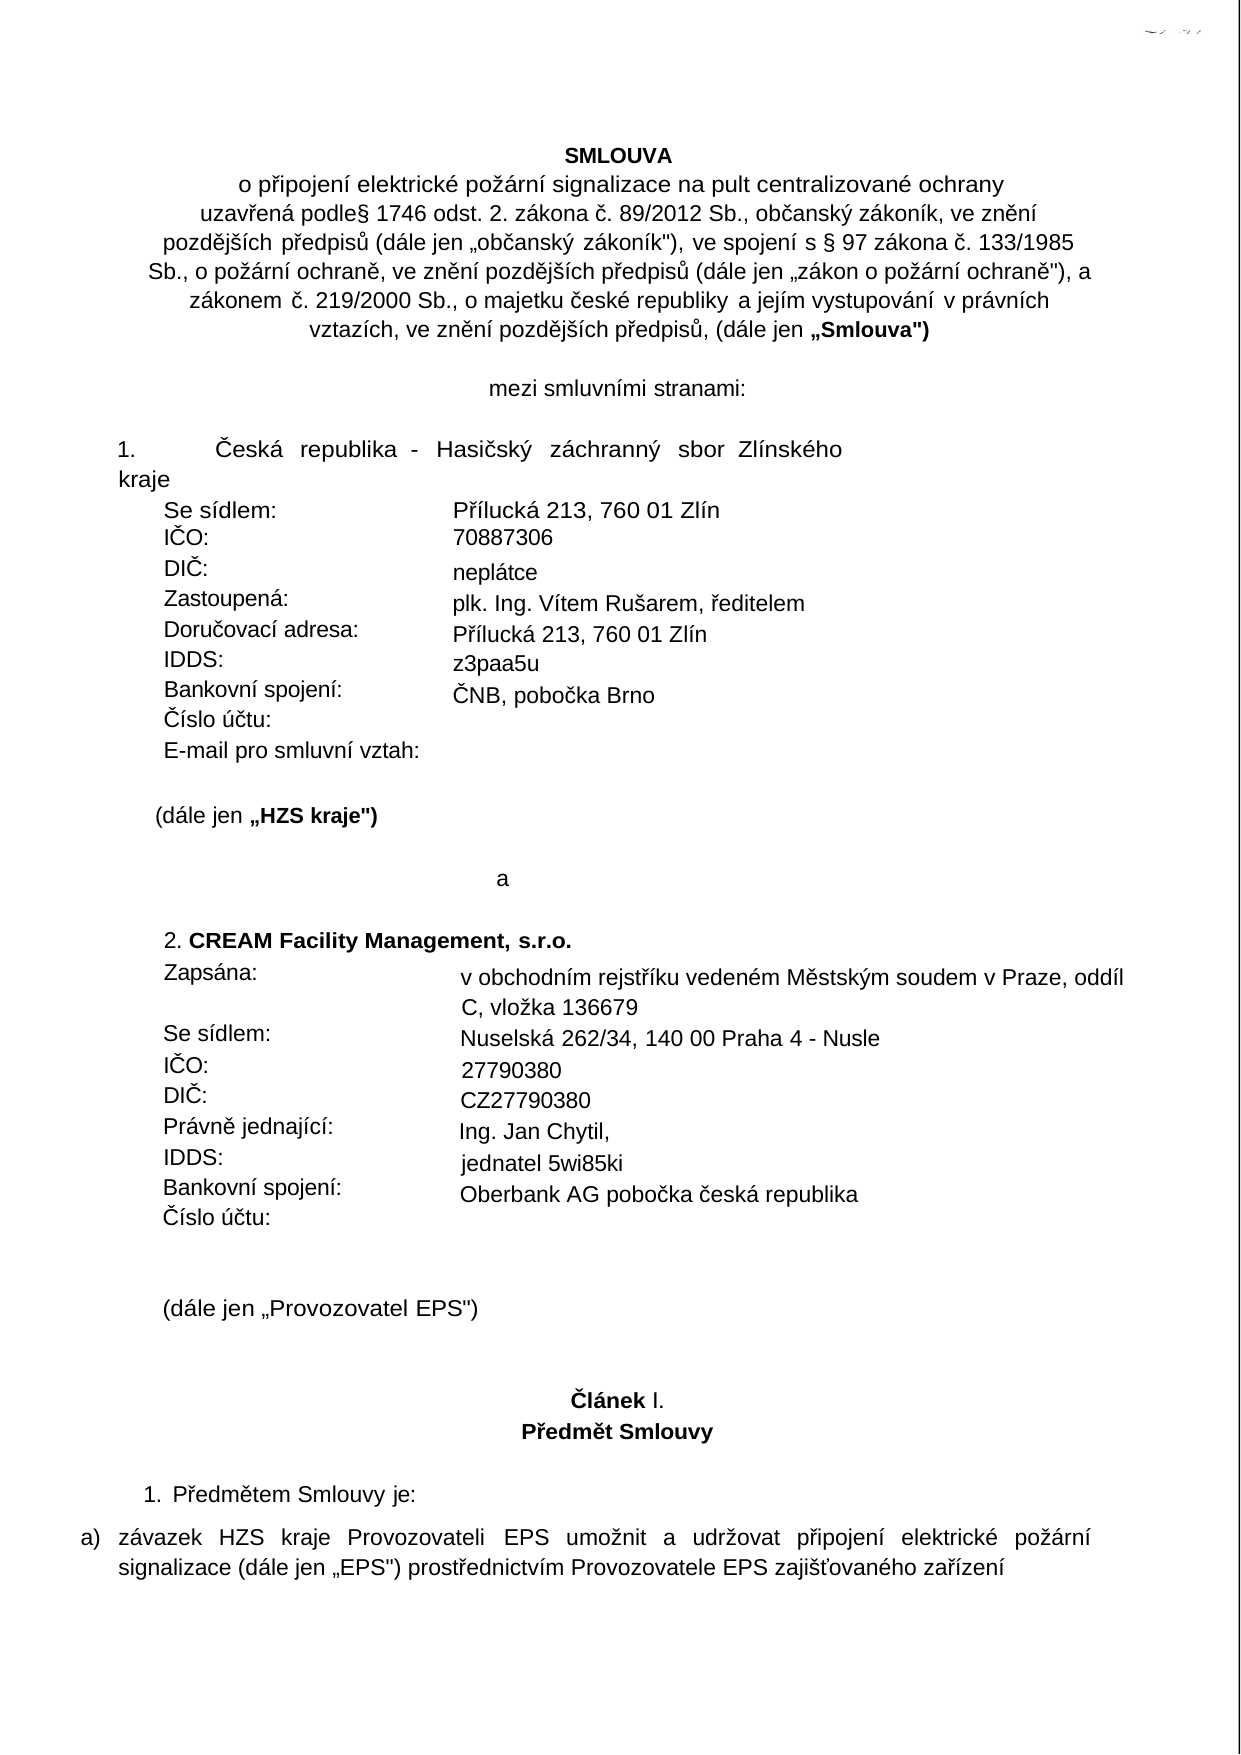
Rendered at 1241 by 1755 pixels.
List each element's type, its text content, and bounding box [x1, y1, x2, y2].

text IČO: 70887306 [163, 523, 1211, 550]
list Česká republika - Hasičský záchranný sbor Zlínského kraje [117, 436, 842, 493]
text Článek I. [118, 1387, 1118, 1414]
text o připojení elektrické požární signalizace na pult centralizované ochrany uzavřená podle§ 1746 odst. 2. zákona č. 89/2012 Sb., občanský zákoník, ve znění [195, 171, 1042, 226]
text (dále jen „HZS kraje") [155, 802, 1211, 828]
text Zastoupená: Doručovací adresa: IDDS: [163, 585, 392, 672]
text a [118, 865, 888, 891]
text pozdějších předpisů (dále jen „občanský zákoník"), ve spojení s § 97 zákona č. 133/1985 Sb., o požární ochraně, ve znění pozdějších předpisů (dále jen „zákon o požární ochraně"), a zákonem č. 219/2000 Sb., o majetku české republiky a jejím vystupování v právních vztazích, ve znění pozdějších předpisů, (dále jen „Smlouva") [144, 229, 1092, 342]
text Se sídlem: IČO: [163, 1020, 313, 1078]
list závazek HZS kraje Provozovateli EPS umožnit a udržovat připojení elektrické požární signalizace (dále jen „EPS") prostřednictvím Provozovatele EPS zajišťovaného zařízení [80, 1524, 1091, 1581]
text v obchodním rejstříku vedeném Městským soudem v Praze, oddíl C, vložka 136679 [460, 964, 1143, 1021]
text plk. Ing. Vítem Rušarem, ředitelem Přílucká 213, 760 01 Zlín [452, 590, 882, 647]
text SMLOUVA [118, 143, 1119, 168]
text Zapsána: [163, 959, 349, 985]
text Oberbank AG pobočka česká republika [459, 1181, 1037, 1208]
text Právně jednající: IDDS: [163, 1113, 334, 1170]
text Ing. Jan Chytil, jednatel 5wi85ki [458, 1118, 697, 1176]
text Nuselská 262/34, 140 00 Praha 4 - Nusle [460, 1025, 1211, 1052]
text DIČ: [163, 1083, 349, 1109]
text Se sídlem: Přílucká 213, 760 01 Zlín [163, 497, 1211, 523]
text ČNB, pobočka Brno [452, 682, 656, 708]
text Předmět Smlouvy [118, 1419, 1116, 1444]
list CREAM Facility Management, s.r.o. [163, 927, 1211, 954]
text Bankovní spojení: Číslo účtu: [162, 1174, 349, 1230]
text E-mail pro smluvní vztah: [163, 737, 421, 763]
text mezi smluvními stranami: [118, 375, 1117, 402]
text Bankovní spojení: Číslo účtu: [163, 676, 392, 733]
text z3paa5u [453, 651, 1211, 677]
text CZ27790380 [460, 1087, 1211, 1114]
text neplátce [453, 559, 1211, 586]
text DIČ: [164, 555, 421, 581]
text 27790380 [461, 1057, 1211, 1083]
text (dále jen „Provozovatel EPS") [162, 1295, 1211, 1322]
list Předmětem Smlouvy je: [143, 1481, 1211, 1507]
